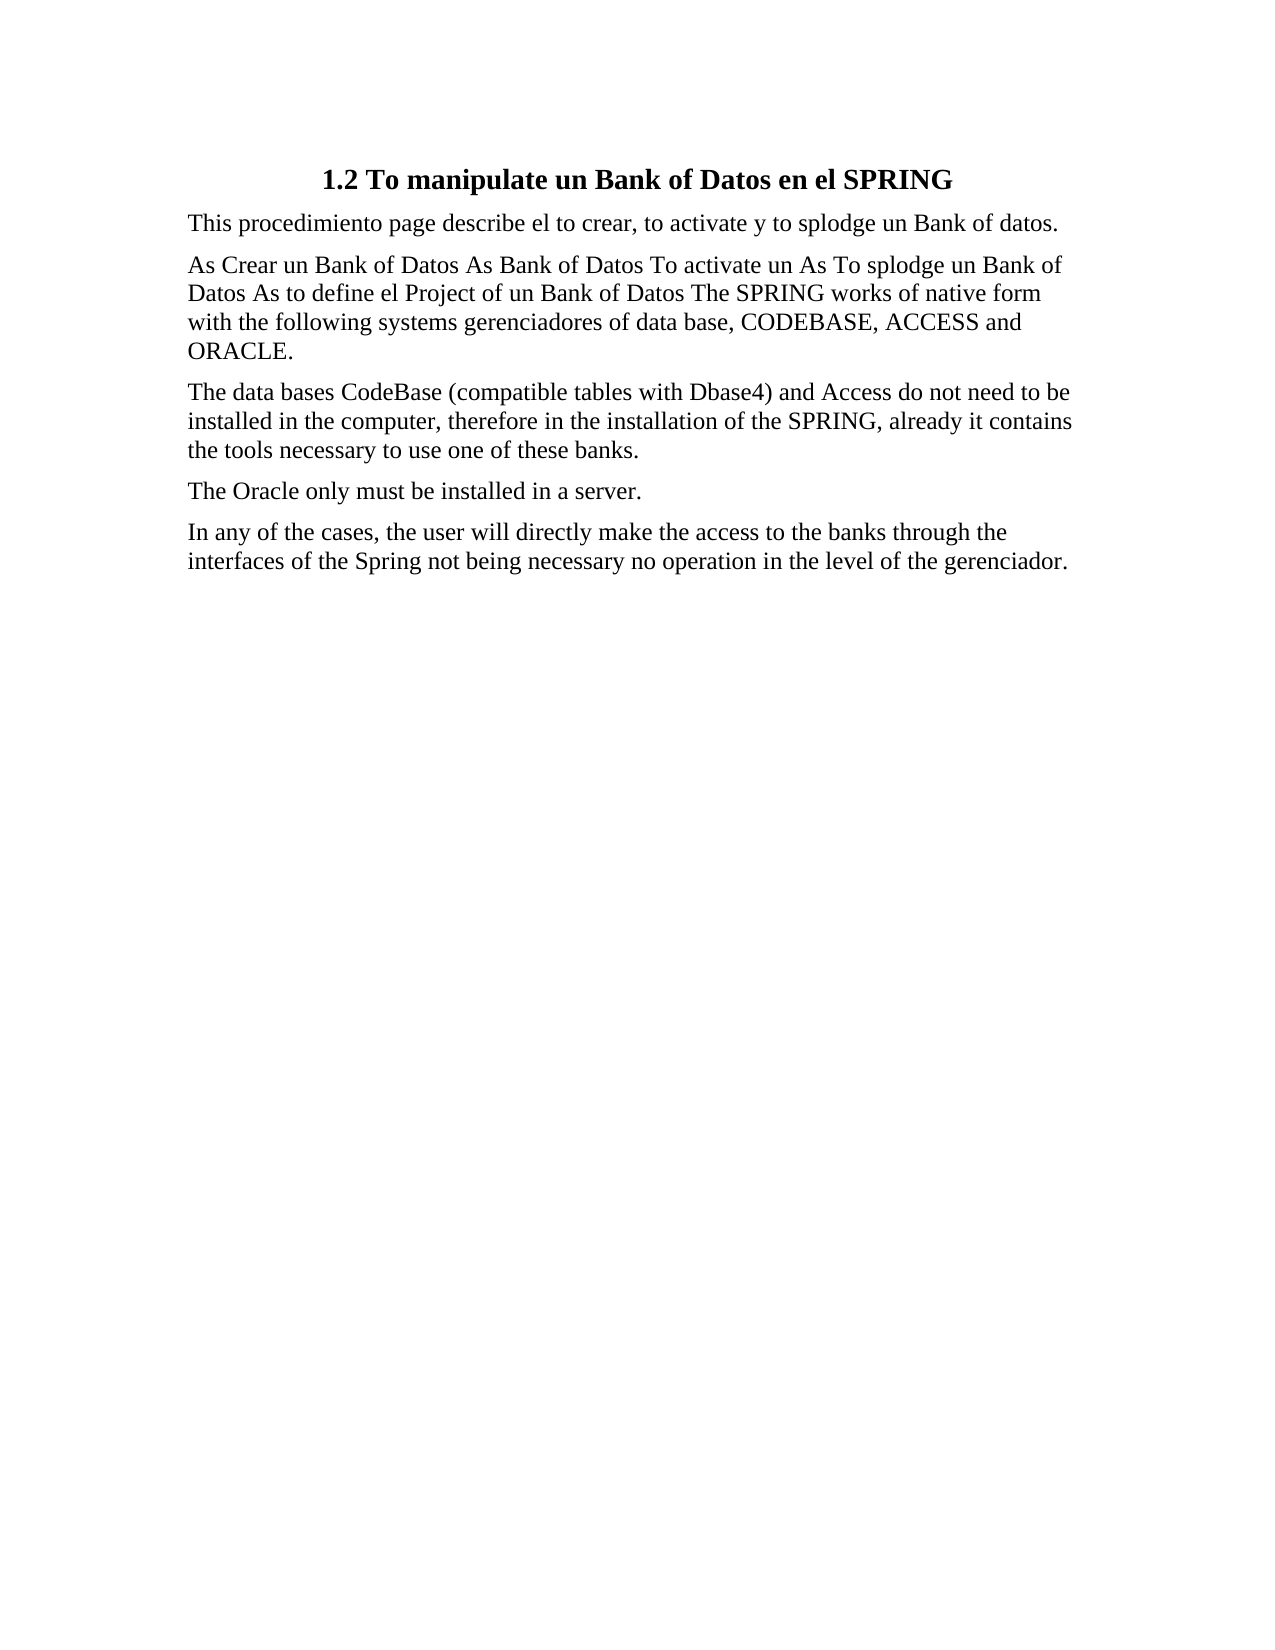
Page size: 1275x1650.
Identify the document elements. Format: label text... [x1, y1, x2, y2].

text In any of the cases, the user will directly make the access to the banks through the interfaces of the Spring not being necessary no operation in the level of the gerenciador. [187, 517, 1087, 575]
text The Oracle only must be installed in a server. [187, 476, 1087, 505]
text 1.2 To manipulate un Bank of Datos en el SPRING [187, 162, 1087, 196]
text The data bases CodeBase (compatible tables with Dbase4) and Access do not need to be installed in the computer, therefore in the installation of the SPRING, already it contains the tools necessary to use one of these banks. [187, 377, 1087, 463]
text This procedimiento page describe el to crear, to activate y to splodge un Bank of datos. [187, 208, 1087, 237]
text As Crear un Bank of Datos As Bank of Datos To activate un As To splodge un Bank of Datos As to define el Project of un Bank of Datos The SPRING works of native form with the following systems gerenciadores of data base, CODEBASE, ACCESS and ORACLE. [187, 250, 1087, 365]
